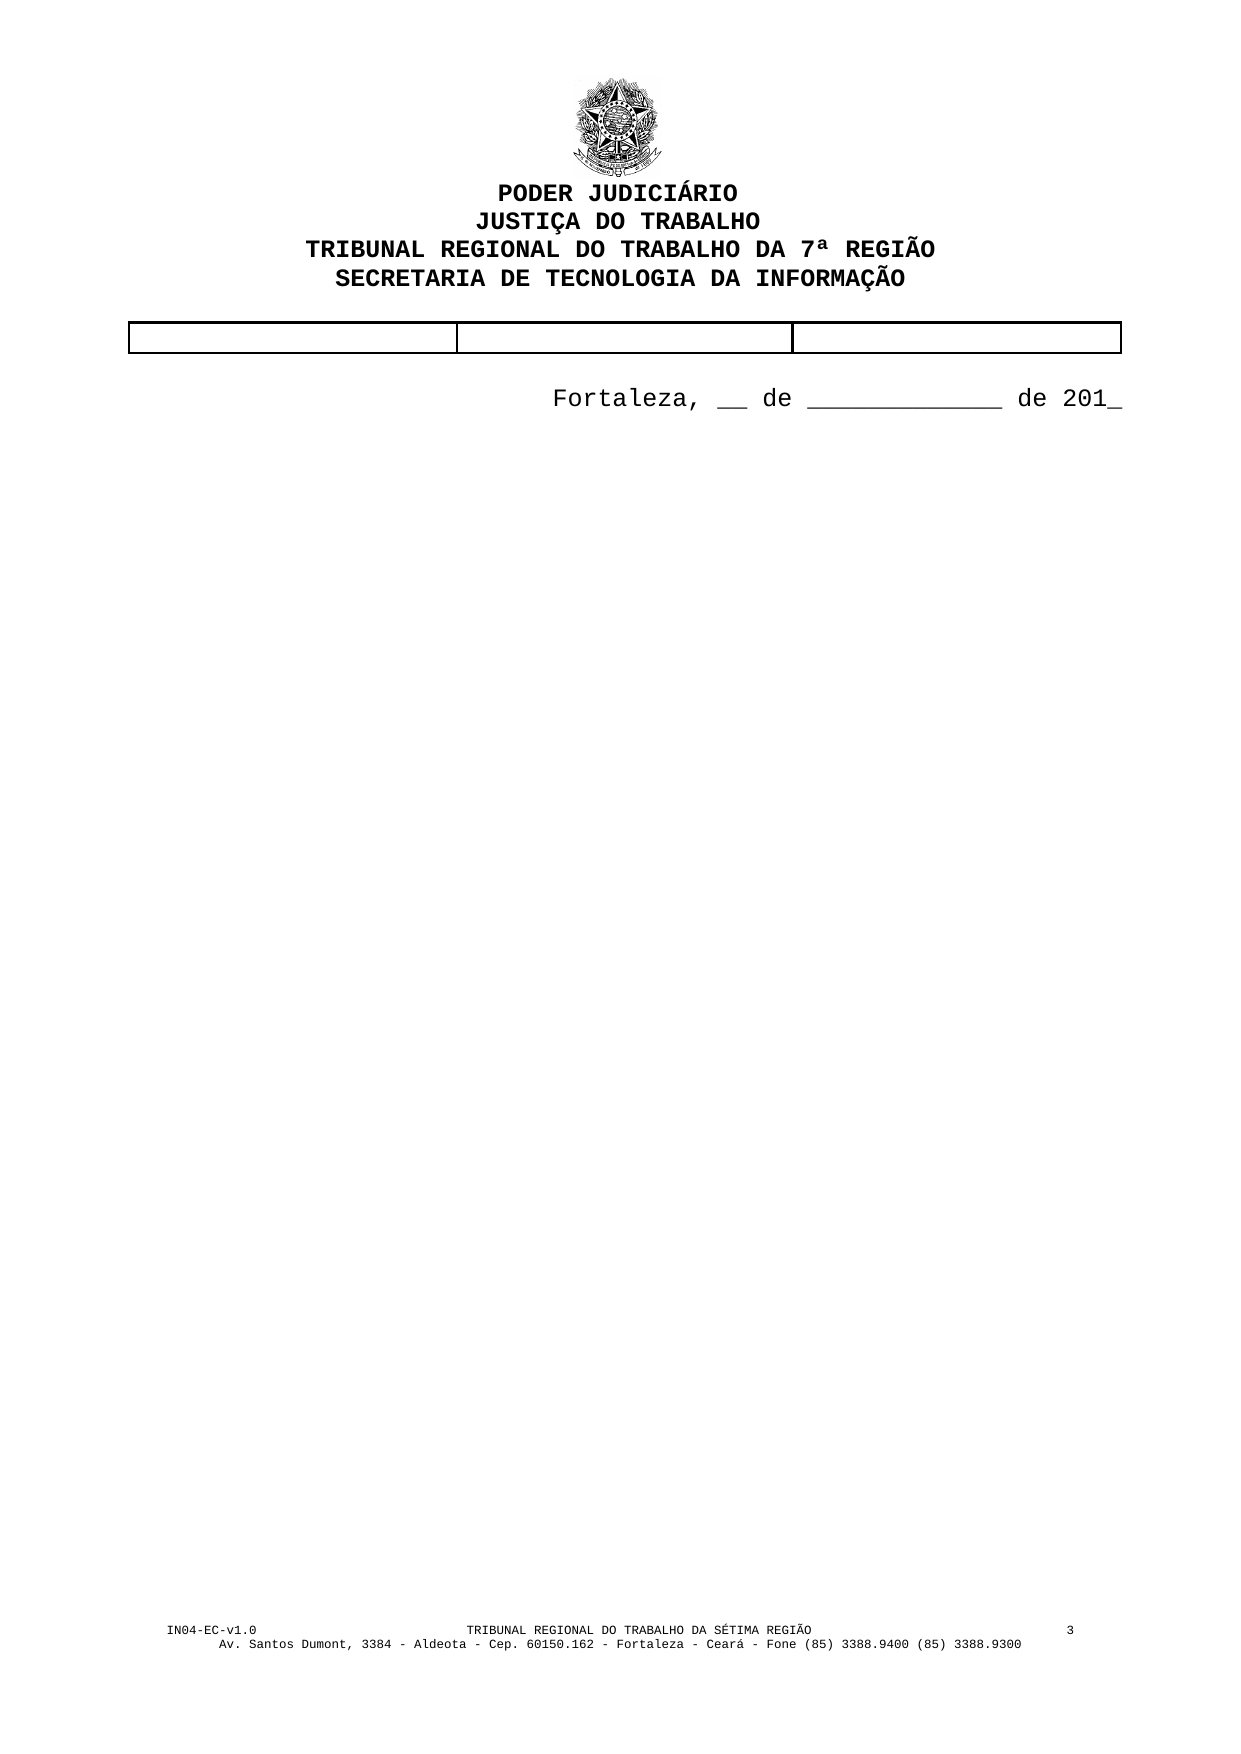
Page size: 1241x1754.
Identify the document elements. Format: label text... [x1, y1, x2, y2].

picture [572, 76, 663, 178]
table_cell [458, 324, 791, 352]
text Fortaleza, __ de _____________ de 201_ [118, 354, 1122, 414]
table_cell [794, 324, 1120, 352]
table_cell [130, 324, 456, 352]
